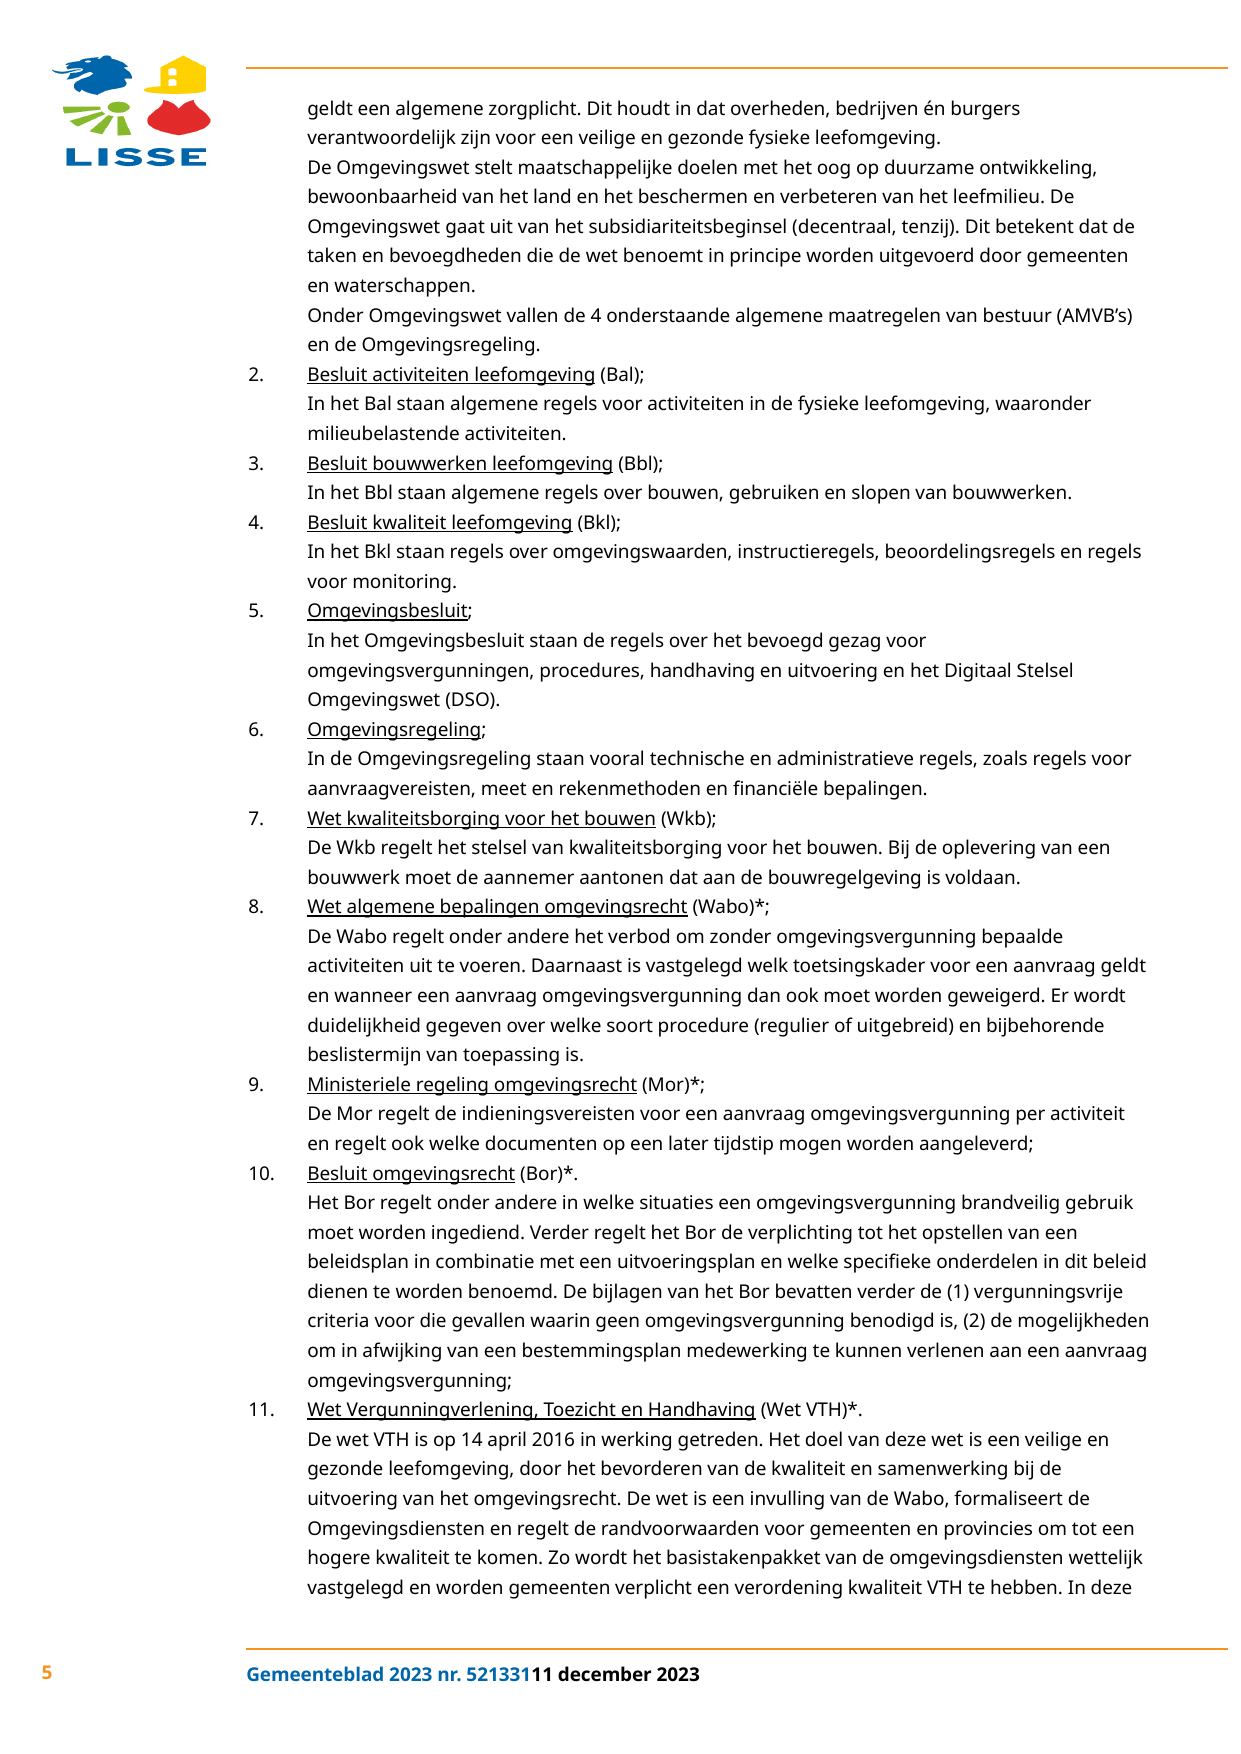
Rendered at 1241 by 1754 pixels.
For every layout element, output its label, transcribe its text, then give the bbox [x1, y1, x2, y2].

list In de Omgevingsregeling staan vooral technische en administratieve regels, zoals regels voor aanvraagvereisten, meet en rekenmethoden en financiële bepalingen. [248, 746, 1152, 801]
list Omgevingsbesluit; [248, 598, 1152, 623]
list De Wkb regelt het stelsel van kwaliteitsborging voor het bouwen. Bij de oplevering van een bouwwerk moet de aannemer aantonen dat aan de bouwregelgeving is voldaan. [248, 834, 1152, 890]
list Besluit omgevingsrecht (Bor)*. [248, 1160, 1152, 1186]
list Besluit activiteiten leefomgeving (Bal); [248, 361, 1152, 387]
list In het Bal staan algemene regels voor activiteiten in de fysieke leefomgeving, waaronder milieubelastende activiteiten. [248, 391, 1152, 446]
list Wet algemene bepalingen omgevingsrecht (Wabo)*; [248, 893, 1152, 919]
list Wet kwaliteitsborging voor het bouwen (Wkb); [248, 805, 1152, 831]
list Omgevingsregeling; [248, 716, 1152, 742]
list De Mor regelt de indieningsvereisten voor een aanvraag omgevingsvergunning per activiteit en regelt ook welke documenten op een later tijdstip mogen worden aangeleverd; [248, 1101, 1152, 1156]
picture [41, 47, 231, 172]
list Wet Vergunningverlening, Toezicht en Handhaving (Wet VTH)*. [248, 1396, 1152, 1422]
list Besluit bouwwerken leefomgeving (Bbl); [248, 450, 1152, 476]
list In het Bkl staan regels over omgevingswaarden, instructieregels, beoordelingsregels en regels voor monitoring. [248, 538, 1152, 594]
list Het Bor regelt onder andere in welke situaties een omgevingsvergunning brandveilig gebruik moet worden ingediend. Verder regelt het Bor de verplichting tot het opstellen van een beleidsplan in combinatie met een uitvoeringsplan en welke specifieke onderdelen in dit beleid dienen te worden benoemd. De bijlagen van het Bor bevatten verder de (1) vergunningsvrije criteria voor die gevallen waarin geen omgevingsvergunning benodigd is, (2) de mogelijkheden om in afwijking van een bestemmingsplan medewerking te kunnen verlenen aan een aanvraag omgevingsvergunning; [248, 1189, 1152, 1393]
list De Wabo regelt onder andere het verbod om zonder omgevingsvergunning bepaalde activiteiten uit te voeren. Daarnaast is vastgelegd welk toetsingskader voor een aanvraag geldt en wanneer een aanvraag omgevingsvergunning dan ook moet worden geweigerd. Er wordt duidelijkheid gegeven over welke soort procedure (regulier of uitgebreid) en bijbehorende beslistermijn van toepassing is. [248, 923, 1152, 1067]
list In het Bbl staan algemene regels over bouwen, gebruiken en slopen van bouwwerken. [248, 479, 1152, 505]
list In het Omgevingsbesluit staan de regels over het bevoegd gezag voor omgevingsvergunningen, procedures, handhaving en uitvoering en het Digitaal Stelsel Omgevingswet (DSO). [248, 627, 1152, 712]
list De Omgevingswet stelt maatschappelijke doelen met het oog op duurzame ontwikkeling, bewoonbaarheid van het land en het beschermen en verbeteren van het leefmilieu. De Omgevingswet gaat uit van het subsidiariteitsbeginsel (decentraal, tenzij). Dit betekent dat de taken en bevoegdheden die de wet benoemt in principe worden uitgevoerd door gemeenten en waterschappen. [248, 154, 1152, 298]
list Besluit kwaliteit leefomgeving (Bkl); [248, 509, 1152, 535]
list Ministeriele regeling omgevingsrecht (Mor)*; [248, 1071, 1152, 1097]
list geldt een algemene zorgplicht. Dit houdt in dat overheden, bedrijven én burgers verantwoordelijk zijn voor een veilige en gezonde fysieke leefomgeving. [248, 95, 1152, 150]
list Onder Omgevingswet vallen de 4 onderstaande algemene maatregelen van bestuur (AMVB’s) en de Omgevingsregeling. [248, 302, 1152, 357]
list De wet VTH is op 14 april 2016 in werking getreden. Het doel van deze wet is een veilige en gezonde leefomgeving, door het bevorderen van de kwaliteit en samenwerking bij de uitvoering van het omgevingsrecht. De wet is een invulling van de Wabo, formaliseert de Omgevingsdiensten en regelt de randvoorwaarden voor gemeenten en provincies om tot een hogere kwaliteit te komen. Zo wordt het basistakenpakket van de omgevingsdiensten wettelijk vastgelegd en worden gemeenten verplicht een verordening kwaliteit VTH te hebben. In deze [248, 1426, 1152, 1600]
